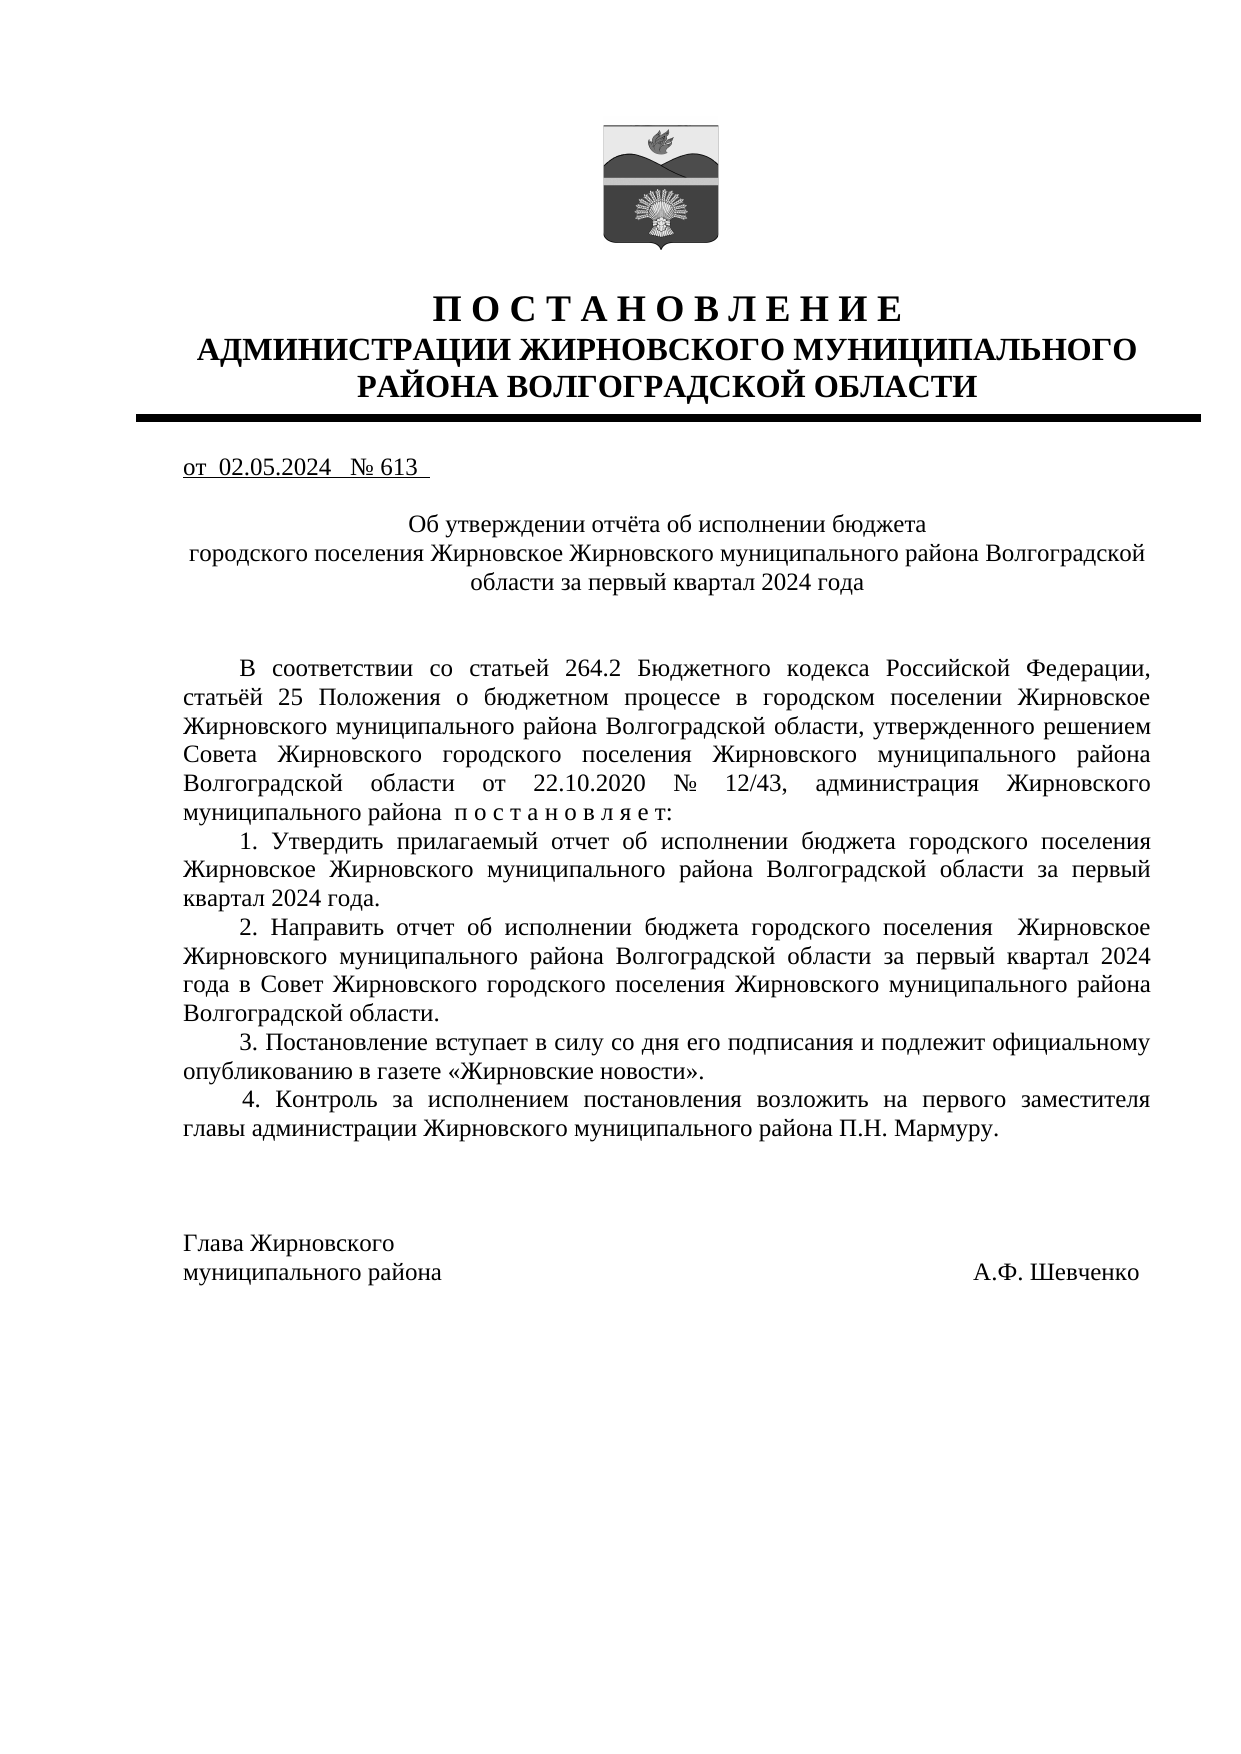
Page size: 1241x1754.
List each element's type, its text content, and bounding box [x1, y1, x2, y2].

text 1. Утвердить прилагаемый отчет об исполнении бюджета городского поселения Жирновское Жирновского муниципального района Волгоградской области за первый квартал 2024 года. [183, 826, 1152, 912]
picture [603, 116, 718, 249]
text городского поселения Жирновское Жирновского муниципального района Волгоградской области за первый квартал 2024 года [183, 538, 1152, 596]
text 4. Контроль за исполнением постановления возложить на первого заместителя главы администрации Жирновского муниципального района П.Н. Мармуру. [183, 1084, 1152, 1142]
text Об утверждении отчёта об исполнении бюджета [183, 509, 1152, 538]
text от 02.05.2024 № 613 [183, 452, 1152, 481]
text 2. Направить отчет об исполнении бюджета городского поселения Жирновское Жирновского муниципального района Волгоградской области за первый квартал 2024 года в Совет Жирновского городского поселения Жирновского муниципального района Волгоградской области. [183, 912, 1152, 1027]
text АДМИНИСТРАЦИИ ЖИРНОВСКОГО МУНИЦИПАЛЬНОГО РАЙОНА ВОЛГОГРАДСКОЙ ОБЛАСТИ [183, 330, 1152, 404]
text Глава Жирновского [183, 1228, 1152, 1257]
text муниципального района А.Ф. Шевченко [183, 1257, 1152, 1286]
text В соответствии со статьей 264.2 Бюджетного кодекса Российской Федерации, статьёй 25 Положения о бюджетном процессе в городском поселении Жирновское Жирновского муниципального района Волгоградской области, утвержденного решением Совета Жирновского городского поселения Жирновского муниципального района Волгоградской области от 22.10.2020 № 12/43, администрация Жирновского муниципального района п о с т а н о в л я е т: [183, 653, 1152, 826]
text 3. Постановление вступает в силу со дня его подписания и подлежит официальному опубликованию в газете «Жирновские новости». [183, 1027, 1152, 1084]
text П О С Т А Н О В Л Е Н И Е [183, 287, 1152, 330]
